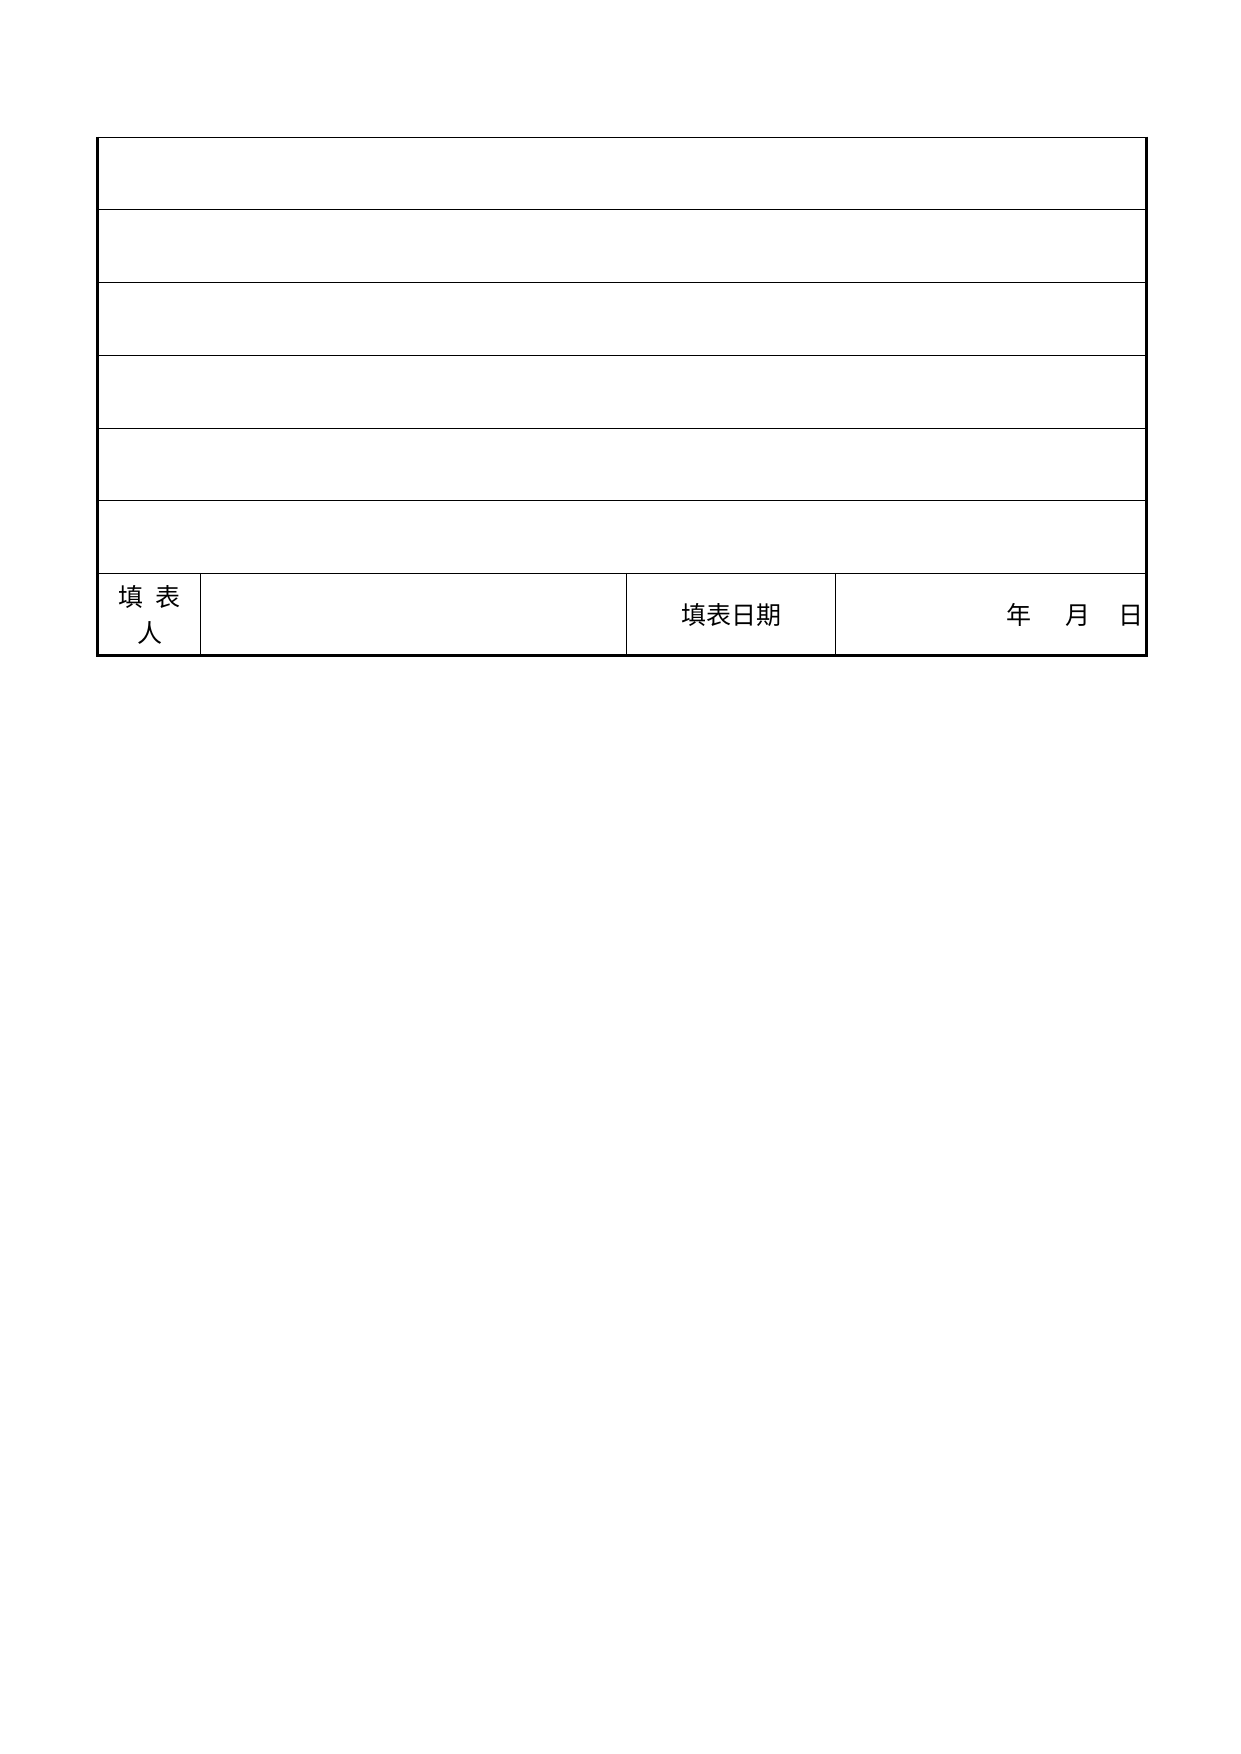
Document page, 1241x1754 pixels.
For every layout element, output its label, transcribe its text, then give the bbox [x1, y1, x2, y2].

table_cell 年 月 日 [836, 574, 1145, 654]
table_cell 填表日期 [627, 574, 835, 654]
table_cell [99, 429, 1145, 500]
table_cell [99, 356, 1145, 427]
table_cell [201, 574, 626, 654]
table_cell [99, 501, 1145, 573]
table_cell [99, 283, 1145, 355]
table_cell 填 表 人 [99, 574, 200, 654]
table_cell [99, 138, 1145, 209]
table_cell [99, 210, 1145, 282]
